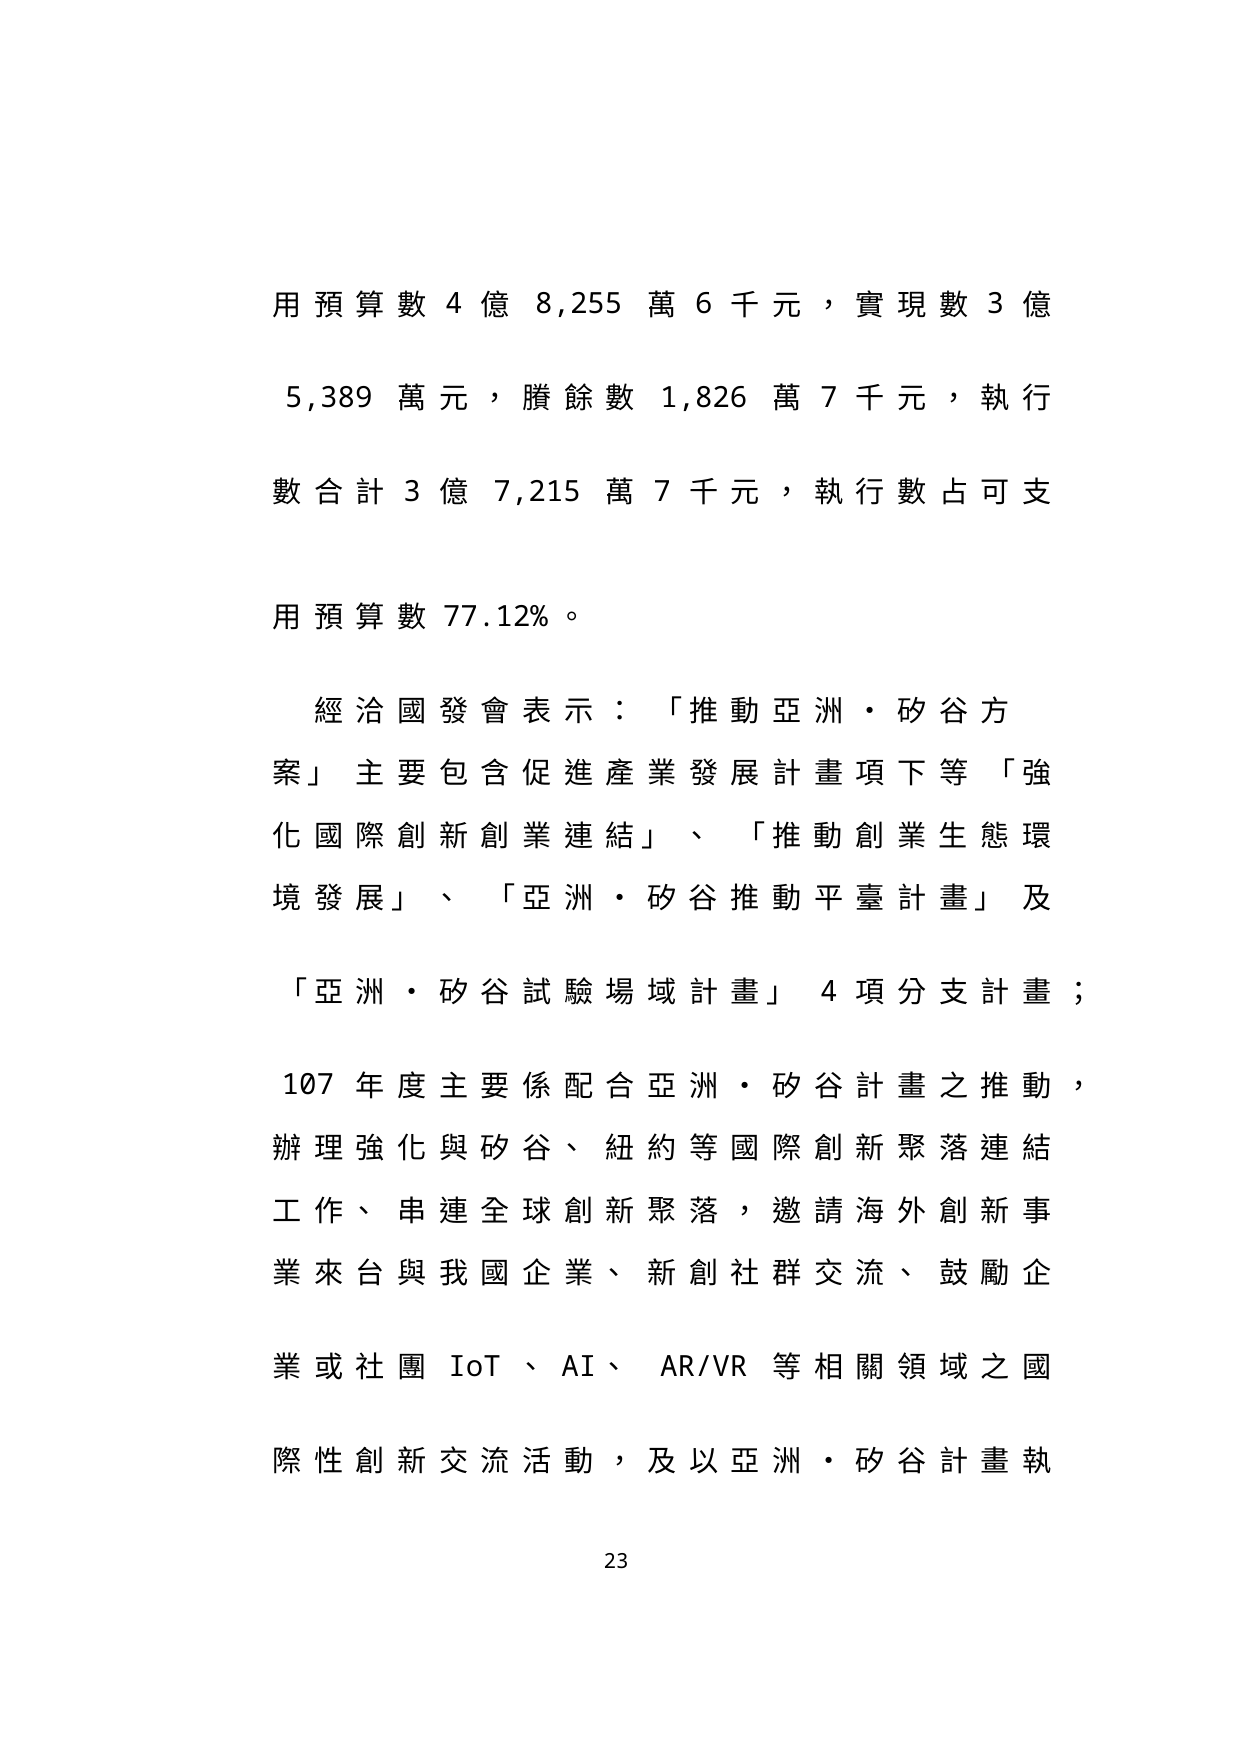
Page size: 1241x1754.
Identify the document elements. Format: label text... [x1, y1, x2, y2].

text 用預算數4億8,255萬6千元，實現數3億5,389萬元，賸餘數1,826萬7千元，執行數合計3億7,215萬7千元，執行數占可支用預算數77.12%。 [242, 229, 1058, 667]
text 經洽國發會表示：「推動亞洲‧矽谷方案」主要包含促進產業發展計畫項下等「強化國際創新創業連結」、「推動創業生態環境發展」、「亞洲‧矽谷推動平臺計畫」及「亞洲‧矽谷試驗場域計畫」4項分支計畫；107年度主要係配合亞洲‧矽谷計畫之推動，辦理強化與矽谷、紐約等國際創新聚落連結工作、串連全球創新聚落，邀請海外創新事業來台與我國企業、新創社群交流、鼓勵企業或社團IoT、AI、AR/VR等相關領域之國際性創新交流活動，及以亞洲‧矽谷計畫執行中心為介接國際資源之窗口，引進國際研究研發能量，並辦理未來亞洲‧矽谷聚焦關鍵議題，包含物聯網資安、AI、AR/VR、創新創業、國際鏈結暨新南向等。 [242, 667, 1058, 1479]
